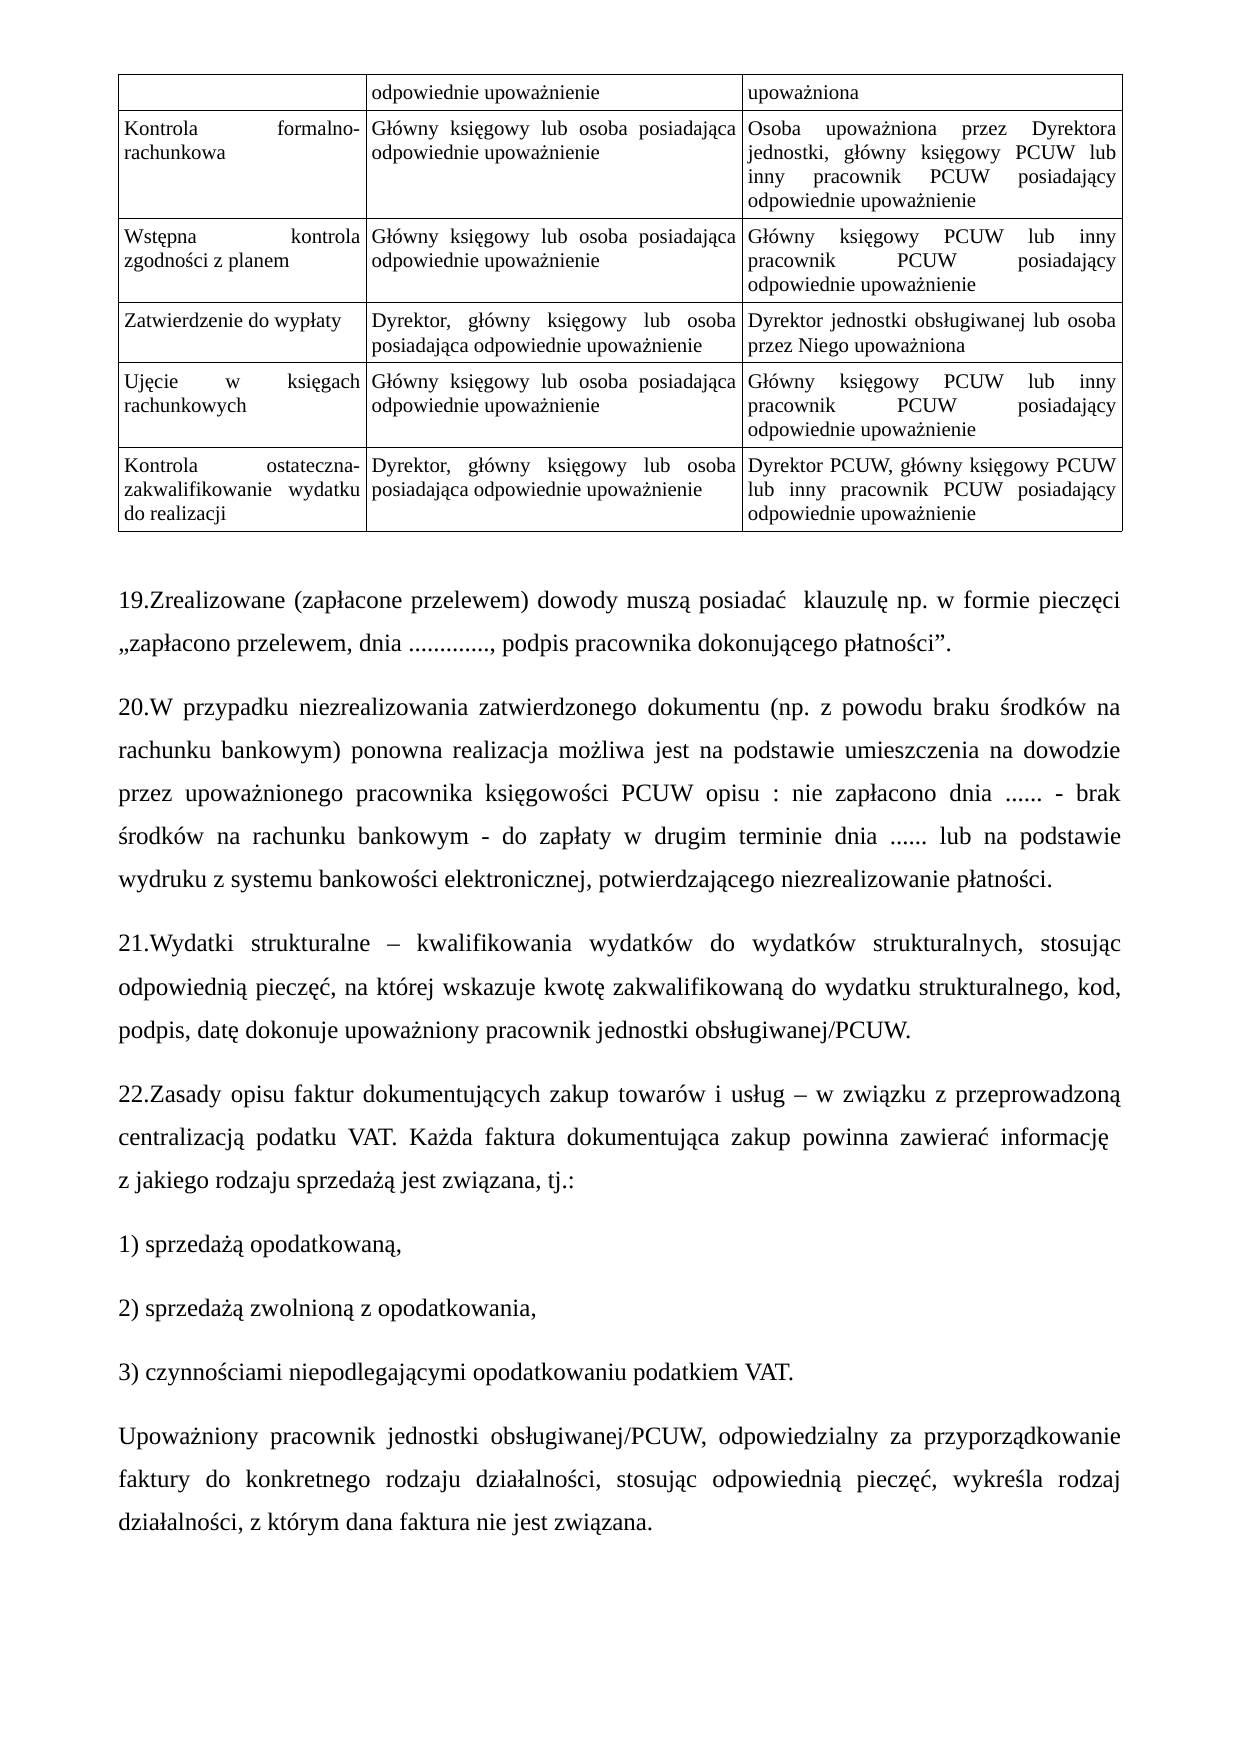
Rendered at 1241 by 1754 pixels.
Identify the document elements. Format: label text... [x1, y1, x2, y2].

table_cell Dyrektor, główny księgowy lub osoba posiadająca odpowiednie upoważnienie [367, 448, 742, 531]
table_cell Główny księgowy lub osoba posiadająca odpowiednie upoważnienie [367, 363, 742, 446]
list 3) czynnościami niepodlegającymi opodatkowaniu podatkiem VAT. [118, 1357, 1122, 1386]
table_cell Ujęcie w księgach rachunkowych [119, 363, 366, 446]
list 19.Zrealizowane (zapłacone przelewem) dowody muszą posiadać klauzulę np. w formie pieczęci „zapłacono przelewem, dnia ............., podpis pracownika dokonującego płatności”. [118, 585, 1122, 657]
table_cell Zatwierdzenie do wypłaty [119, 303, 366, 362]
table_cell Kontrola formalno-rachunkowa [119, 111, 366, 218]
list 2) sprzedażą zwolnioną z opodatkowania, [118, 1293, 1122, 1322]
table_cell Osoba upoważniona przez Dyrektora jednostki, główny księgowy PCUW lub inny pracownik PCUW posiadający odpowiednie upoważnienie [743, 111, 1122, 218]
table_cell Dyrektor PCUW, główny księgowy PCUW lub inny pracownik PCUW posiadający odpowiednie upoważnienie [743, 448, 1122, 531]
table_cell Główny księgowy PCUW lub inny pracownik PCUW posiadający odpowiednie upoważnienie [743, 363, 1122, 446]
table_cell Główny księgowy PCUW lub inny pracownik PCUW posiadający odpowiednie upoważnienie [743, 219, 1122, 302]
table_cell upoważniona [743, 75, 1122, 110]
list 1) sprzedażą opodatkowaną, [118, 1229, 1122, 1258]
table_cell Główny księgowy lub osoba posiadająca odpowiednie upoważnienie [367, 111, 742, 218]
table_cell Dyrektor jednostki obsługiwanej lub osoba przez Niego upoważniona [743, 303, 1122, 362]
list 20.W przypadku niezrealizowania zatwierdzonego dokumentu (np. z powodu braku środków na rachunku bankowym) ponowna realizacja możliwa jest na podstawie umieszczenia na dowodzie przez upoważnionego pracownika księgowości PCUW opisu : nie zapłacono dnia ...... - brak środków na rachunku bankowym - do zapłaty w drugim terminie dnia ...... lub na podstawie wydruku z systemu bankowości elektronicznej, potwierdzającego niezrealizowanie płatności. [118, 692, 1122, 893]
table_cell Dyrektor, główny księgowy lub osoba posiadająca odpowiednie upoważnienie [367, 303, 742, 362]
table_cell Główny księgowy lub osoba posiadająca odpowiednie upoważnienie [367, 219, 742, 302]
table_cell [119, 75, 366, 110]
table_cell Kontrola ostateczna-zakwalifikowanie wydatku do realizacji [119, 448, 366, 531]
list 21.Wydatki strukturalne – kwalifikowania wydatków do wydatków strukturalnych, stosując odpowiednią pieczęć, na której wskazuje kwotę zakwalifikowaną do wydatku strukturalnego, kod, podpis, datę dokonuje upoważniony pracownik jednostki obsługiwanej/PCUW. [118, 928, 1122, 1043]
table_cell Wstępna kontrola zgodności z planem [119, 219, 366, 302]
table_cell odpowiednie upoważnienie [367, 75, 742, 110]
list 22.Zasady opisu faktur dokumentujących zakup towarów i usług – w związku z przeprowadzoną centralizacją podatku VAT. Każda faktura dokumentująca zakup powinna zawierać informację z jakiego rodzaju sprzedażą jest związana, tj.: [118, 1079, 1122, 1194]
list Upoważniony pracownik jednostki obsługiwanej/PCUW, odpowiedzialny za przyporządkowanie faktury do konkretnego rodzaju działalności, stosując odpowiednią pieczęć, wykreśla rodzaj działalności, z którym dana faktura nie jest związana. [118, 1421, 1122, 1536]
